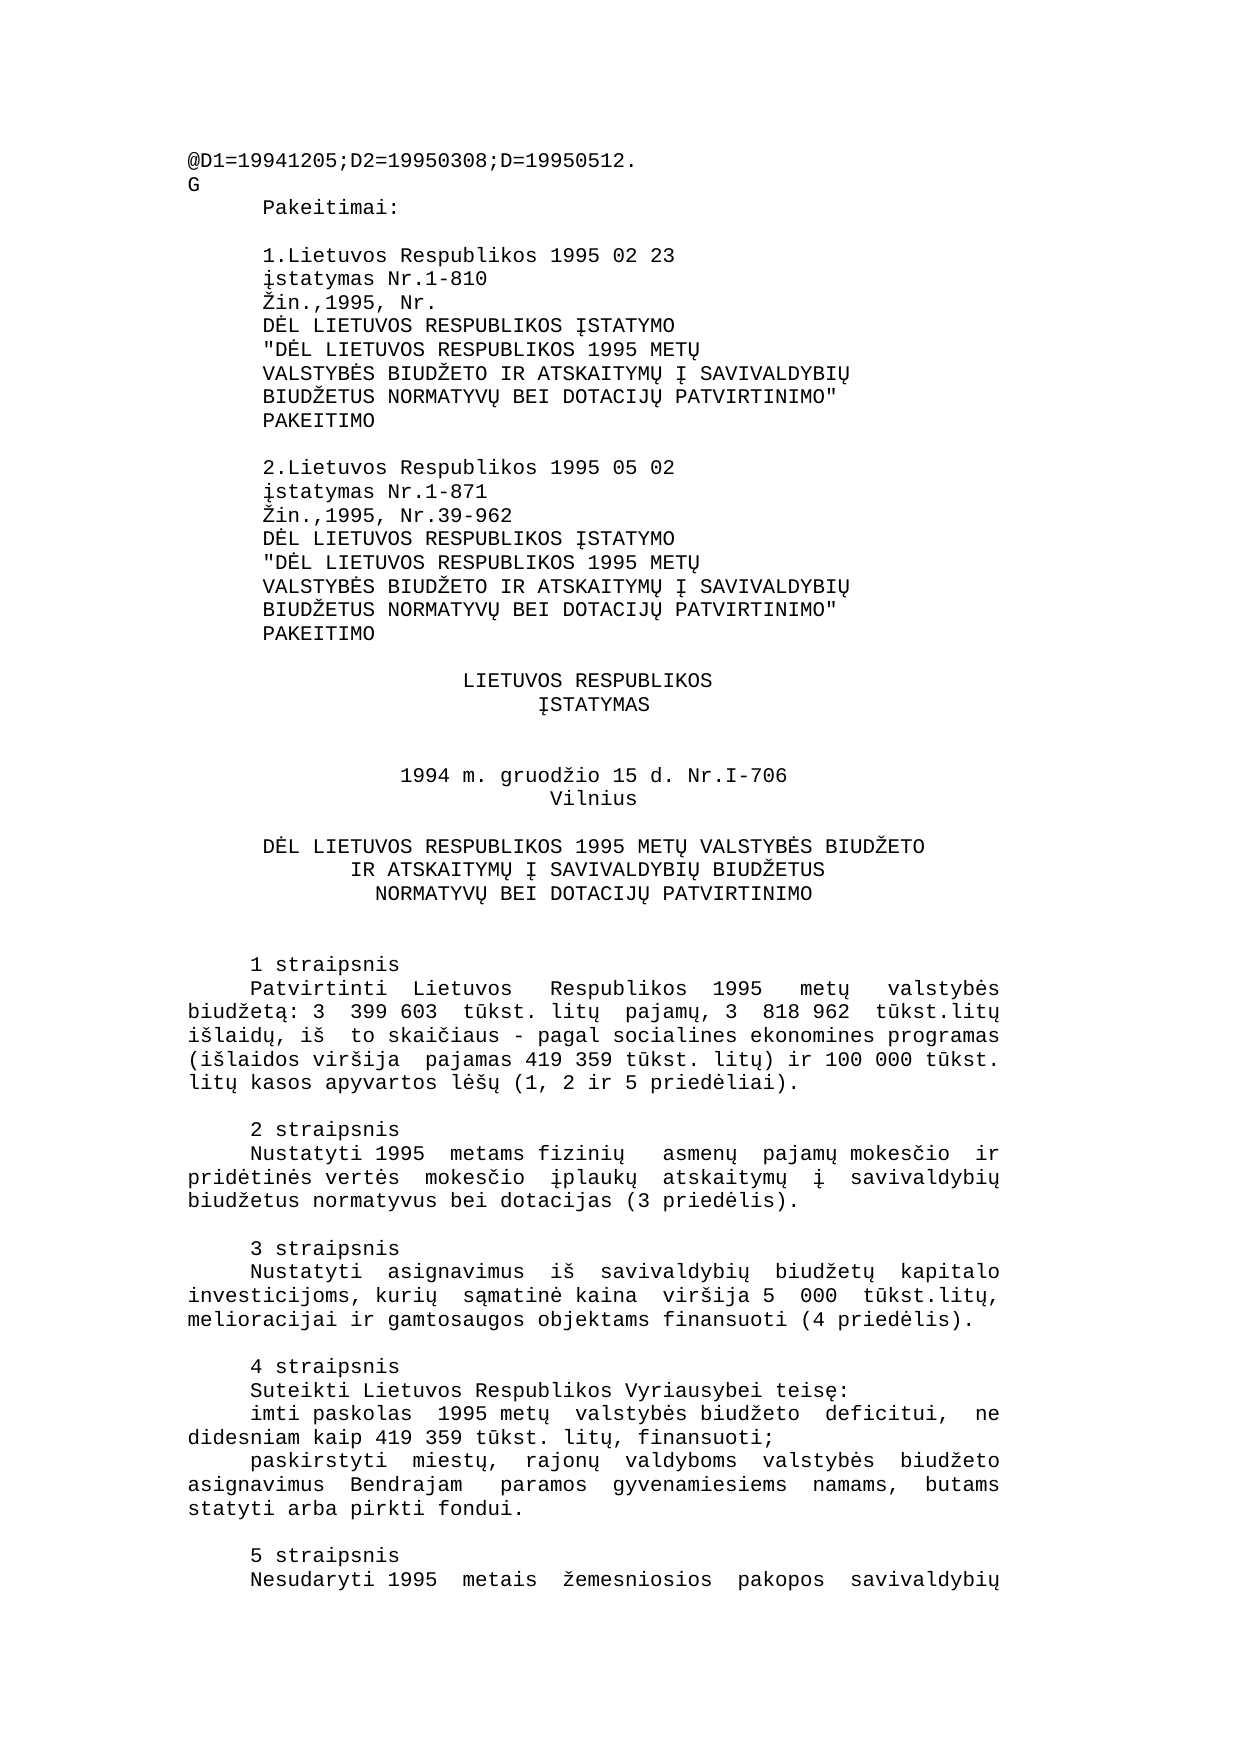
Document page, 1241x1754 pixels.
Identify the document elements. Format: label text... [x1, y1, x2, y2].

text Vilnius [187, 788, 1053, 812]
text @D1=19941205;D2=19950308;D=19950512. [187, 150, 1053, 174]
text Pakeitimai: [187, 197, 1053, 221]
text 2.Lietuvos Respublikos 1995 05 02 [187, 457, 1053, 481]
text IR ATSKAITYMŲ Į SAVIVALDYBIŲ BIUDŽETUS [187, 859, 1053, 883]
text biudžetą: 3 399 603 tūkst. litų pajamų, 3 818 962 tūkst.litų [187, 1001, 1053, 1025]
text 4 straipsnis [187, 1356, 1053, 1379]
text įstatymas Nr.1-810 [187, 268, 1053, 292]
text paskirstyti miestų, rajonų valdyboms valstybės biudžeto [187, 1451, 1053, 1474]
text "DĖL LIETUVOS RESPUBLIKOS 1995 METŲ [187, 339, 1053, 363]
text Nustatyti 1995 metams fizinių asmenų pajamų mokesčio ir [187, 1143, 1053, 1167]
text pridėtinės vertės mokesčio įplaukų atskaitymų į savivaldybių [187, 1167, 1053, 1190]
text investicijoms, kurių sąmatinė kaina viršija 5 000 tūkst.litų, [187, 1285, 1053, 1309]
text imti paskolas 1995 metų valstybės biudžeto deficitui, ne [187, 1403, 1053, 1427]
text NORMATYVŲ BEI DOTACIJŲ PATVIRTINIMO [187, 883, 1053, 907]
text asignavimus Bendrajam paramos gyvenamiesiems namams, butams [187, 1474, 1053, 1498]
text Nesudaryti 1995 metais žemesniosios pakopos savivaldybių [187, 1569, 1053, 1592]
text VALSTYBĖS BIUDŽETO IR ATSKAITYMŲ Į SAVIVALDYBIŲ [187, 576, 1053, 599]
text LIETUVOS RESPUBLIKOS [187, 670, 1053, 694]
text 5 straipsnis [187, 1545, 1053, 1569]
text išlaidų, iš to skaičiaus - pagal socialines ekonomines programas [187, 1025, 1053, 1048]
text Patvirtinti Lietuvos Respublikos 1995 metų valstybės [187, 978, 1053, 1001]
text 1994 m. gruodžio 15 d. Nr.I-706 [187, 765, 1053, 788]
text statyti arba pirkti fondui. [187, 1498, 1053, 1521]
text ĮSTATYMAS [187, 694, 1053, 717]
text DĖL LIETUVOS RESPUBLIKOS 1995 METŲ VALSTYBĖS BIUDŽETO [187, 836, 1053, 859]
text 1 straipsnis [187, 954, 1053, 978]
text G [187, 174, 1053, 197]
text PAKEITIMO [187, 623, 1053, 647]
text 2 straipsnis [187, 1119, 1053, 1143]
text BIUDŽETUS NORMATYVŲ BEI DOTACIJŲ PATVIRTINIMO" [187, 599, 1053, 623]
text (išlaidos viršija pajamas 419 359 tūkst. litų) ir 100 000 tūkst. [187, 1048, 1053, 1072]
text "DĖL LIETUVOS RESPUBLIKOS 1995 METŲ [187, 552, 1053, 576]
text Žin.,1995, Nr. [187, 292, 1053, 316]
text Suteikti Lietuvos Respublikos Vyriausybei teisę: [187, 1379, 1053, 1403]
text didesniam kaip 419 359 tūkst. litų, finansuoti; [187, 1427, 1053, 1451]
text melioracijai ir gamtosaugos objektams finansuoti (4 priedėlis). [187, 1309, 1053, 1332]
text BIUDŽETUS NORMATYVŲ BEI DOTACIJŲ PATVIRTINIMO" [187, 386, 1053, 410]
text Žin.,1995, Nr.39-962 [187, 505, 1053, 528]
text biudžetus normatyvus bei dotacijas (3 priedėlis). [187, 1190, 1053, 1214]
text DĖL LIETUVOS RESPUBLIKOS ĮSTATYMO [187, 528, 1053, 552]
text PAKEITIMO [187, 410, 1053, 434]
text DĖL LIETUVOS RESPUBLIKOS ĮSTATYMO [187, 316, 1053, 339]
text 1.Lietuvos Respublikos 1995 02 23 [187, 244, 1053, 268]
text įstatymas Nr.1-871 [187, 481, 1053, 505]
text Nustatyti asignavimus iš savivaldybių biudžetų kapitalo [187, 1261, 1053, 1285]
text litų kasos apyvartos lėšų (1, 2 ir 5 priedėliai). [187, 1072, 1053, 1096]
text 3 straipsnis [187, 1238, 1053, 1261]
text VALSTYBĖS BIUDŽETO IR ATSKAITYMŲ Į SAVIVALDYBIŲ [187, 363, 1053, 386]
